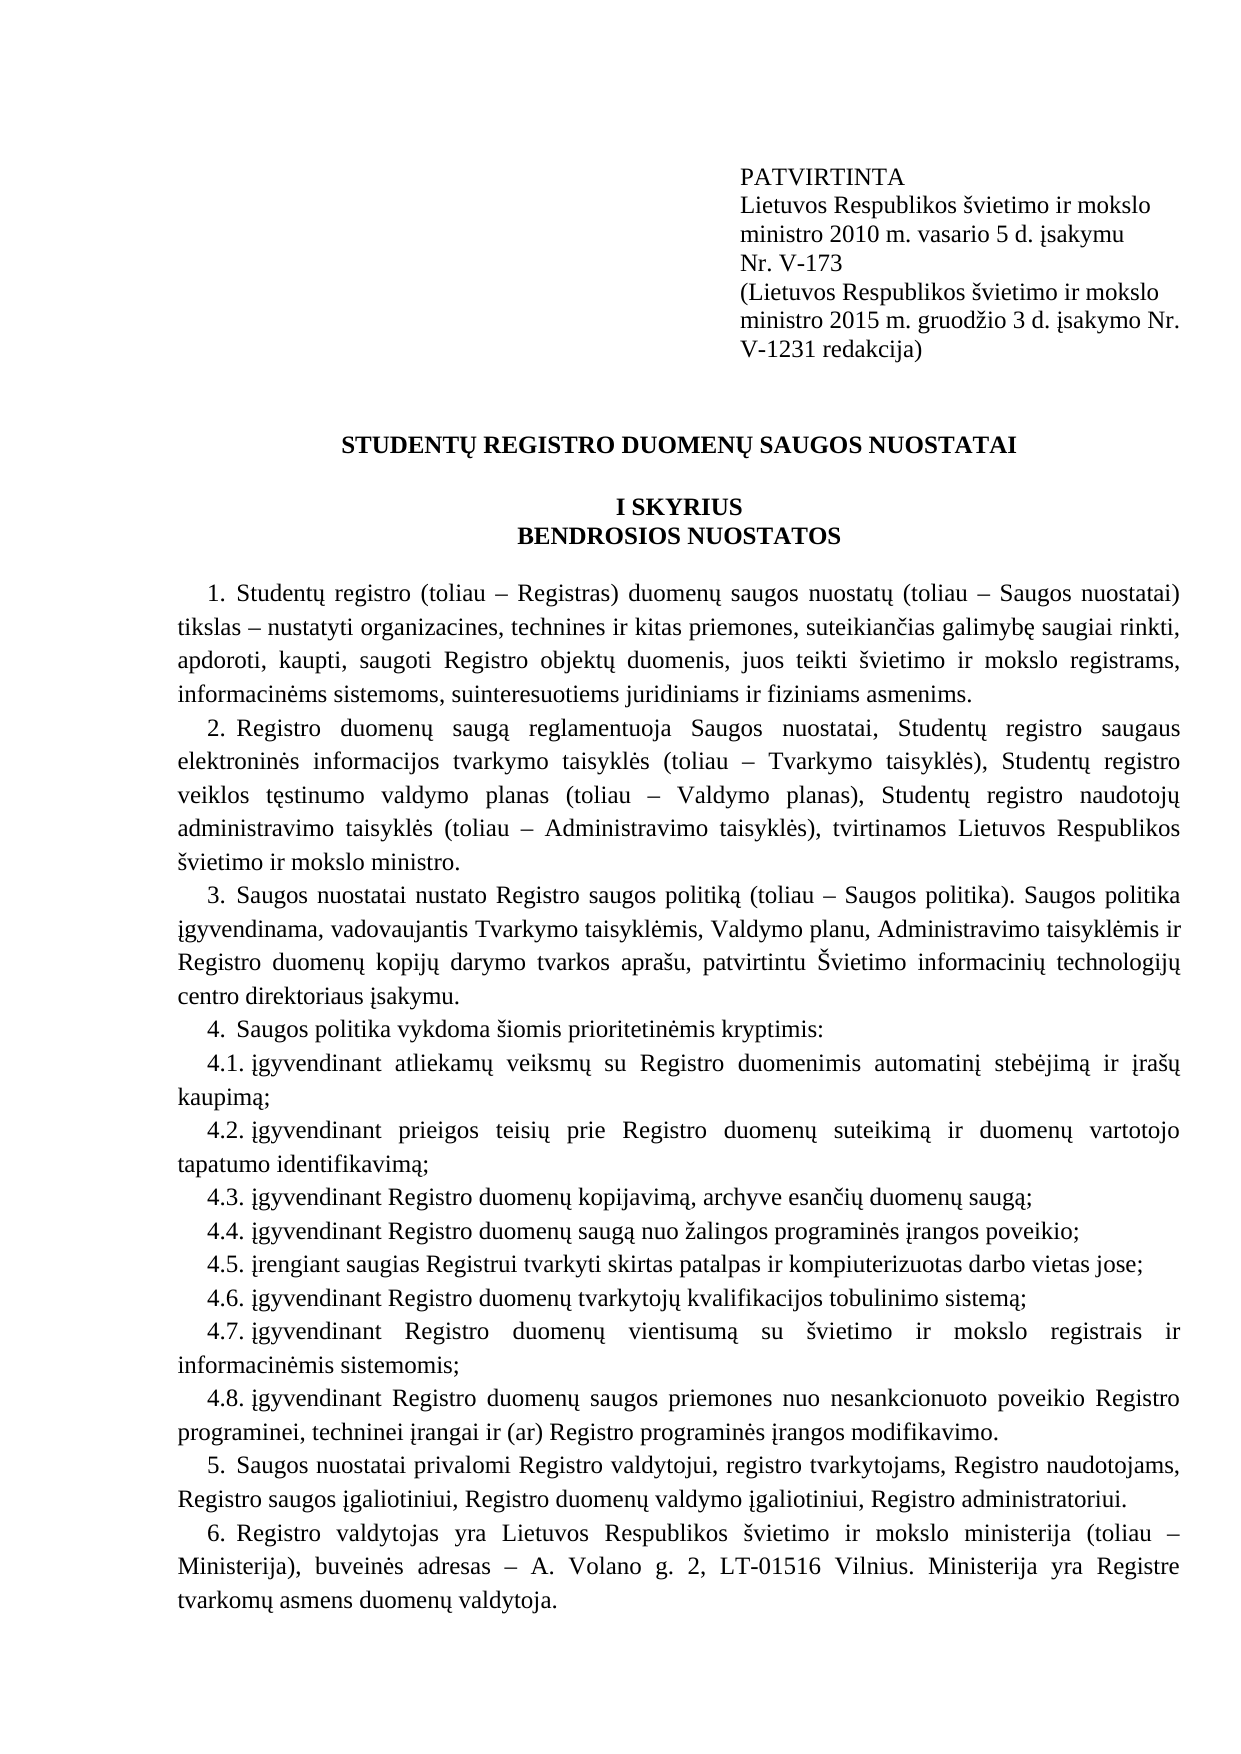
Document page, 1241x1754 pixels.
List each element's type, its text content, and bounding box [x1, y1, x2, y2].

text 2. Registro duomenų saugą reglamentuoja Saugos nuostatai, Studentų registro saugaus elektroninės informacijos tvarkymo taisyklės (toliau – Tvarkymo taisyklės), Studentų registro veiklos tęstinumo valdymo planas (toliau – Valdymo planas), Studentų registro naudotojų administravimo taisyklės (toliau – Administravimo taisyklės), tvirtinamos Lietuvos Respublikos švietimo ir mokslo ministro. [177, 713, 1181, 876]
text 5. Saugos nuostatai privalomi Registro valdytojui, registro tvarkytojams, Registro naudotojams, Registro saugos įgaliotiniui, Registro duomenų valdymo įgaliotiniui, Registro administratoriui. [177, 1451, 1181, 1513]
text 4.5. įrengiant saugias Registrui tvarkyti skirtas patalpas ir kompiuterizuotas darbo vietas jose; [177, 1249, 1181, 1278]
text 6. Registro valdytojas yra Lietuvos Respublikos švietimo ir mokslo ministerija (toliau – Ministerija), buveinės adresas – A. Volano g. 2, LT-01516 Vilnius. Ministerija yra Registre tvarkomų asmens duomenų valdytoja. [177, 1518, 1181, 1613]
text 4.7. įgyvendinant Registro duomenų vientisumą su švietimo ir mokslo registrais ir informacinėmis sistemomis; [177, 1316, 1181, 1379]
text 4.3. įgyvendinant Registro duomenų kopijavimą, archyve esančių duomenų saugą; [177, 1182, 1181, 1211]
text 4.2. įgyvendinant prieigos teisių prie Registro duomenų suteikimą ir duomenų vartotojo tapatumo identifikavimą; [177, 1115, 1181, 1177]
text Nr. V-173 [740, 248, 1181, 277]
text (Lietuvos Respublikos švietimo ir mokslo ministro 2015 m. gruodžio 3 d. įsakymo Nr. V-1231 redakcija) [740, 277, 1181, 363]
text 4. Saugos politika vykdoma šiomis prioritetinėmis kryptimis: [177, 1014, 1181, 1043]
text STUDENTŲ REGISTRO DUOMENŲ SAUGOS NUOSTATAI [177, 430, 1181, 459]
text 4.6. įgyvendinant Registro duomenų tvarkytojų kvalifikacijos tobulinimo sistemą; [177, 1283, 1181, 1312]
text I SKYRIUS [177, 492, 1181, 521]
text 1. Studentų registro (toliau – Registras) duomenų saugos nuostatų (toliau – Saugos nuostatai) tikslas – nustatyti organizacines, technines ir kitas priemones, suteikiančias galimybę saugiai rinkti, apdoroti, kaupti, saugoti Registro objektų duomenis, juos teikti švietimo ir mokslo registrams, informacinėms sistemoms, suinteresuotiems juridiniams ir fiziniams asmenims. [177, 578, 1181, 708]
text 3. Saugos nuostatai nustato Registro saugos politiką (toliau – Saugos politika). Saugos politika įgyvendinama, vadovaujantis Tvarkymo taisyklėmis, Valdymo planu, Administravimo taisyklėmis ir Registro duomenų kopijų darymo tvarkos aprašu, patvirtintu Švietimo informacinių technologijų centro direktoriaus įsakymu. [177, 880, 1181, 1010]
text PATVIRTINTA [177, 162, 1181, 190]
text Lietuvos Respublikos švietimo ir mokslo ministro 2010 m. vasario 5 d. įsakymu [740, 190, 1181, 248]
text 4.4. įgyvendinant Registro duomenų saugą nuo žalingos programinės įrangos poveikio; [177, 1216, 1181, 1244]
text 4.1. įgyvendinant atliekamų veiksmų su Registro duomenimis automatinį stebėjimą ir įrašų kaupimą; [177, 1048, 1181, 1110]
text 4.8. įgyvendinant Registro duomenų saugos priemones nuo nesankcionuoto poveikio Registro programinei, techninei įrangai ir (ar) Registro programinės įrangos modifikavimo. [177, 1383, 1181, 1446]
text Bendrosios nuostatos [177, 521, 1181, 550]
